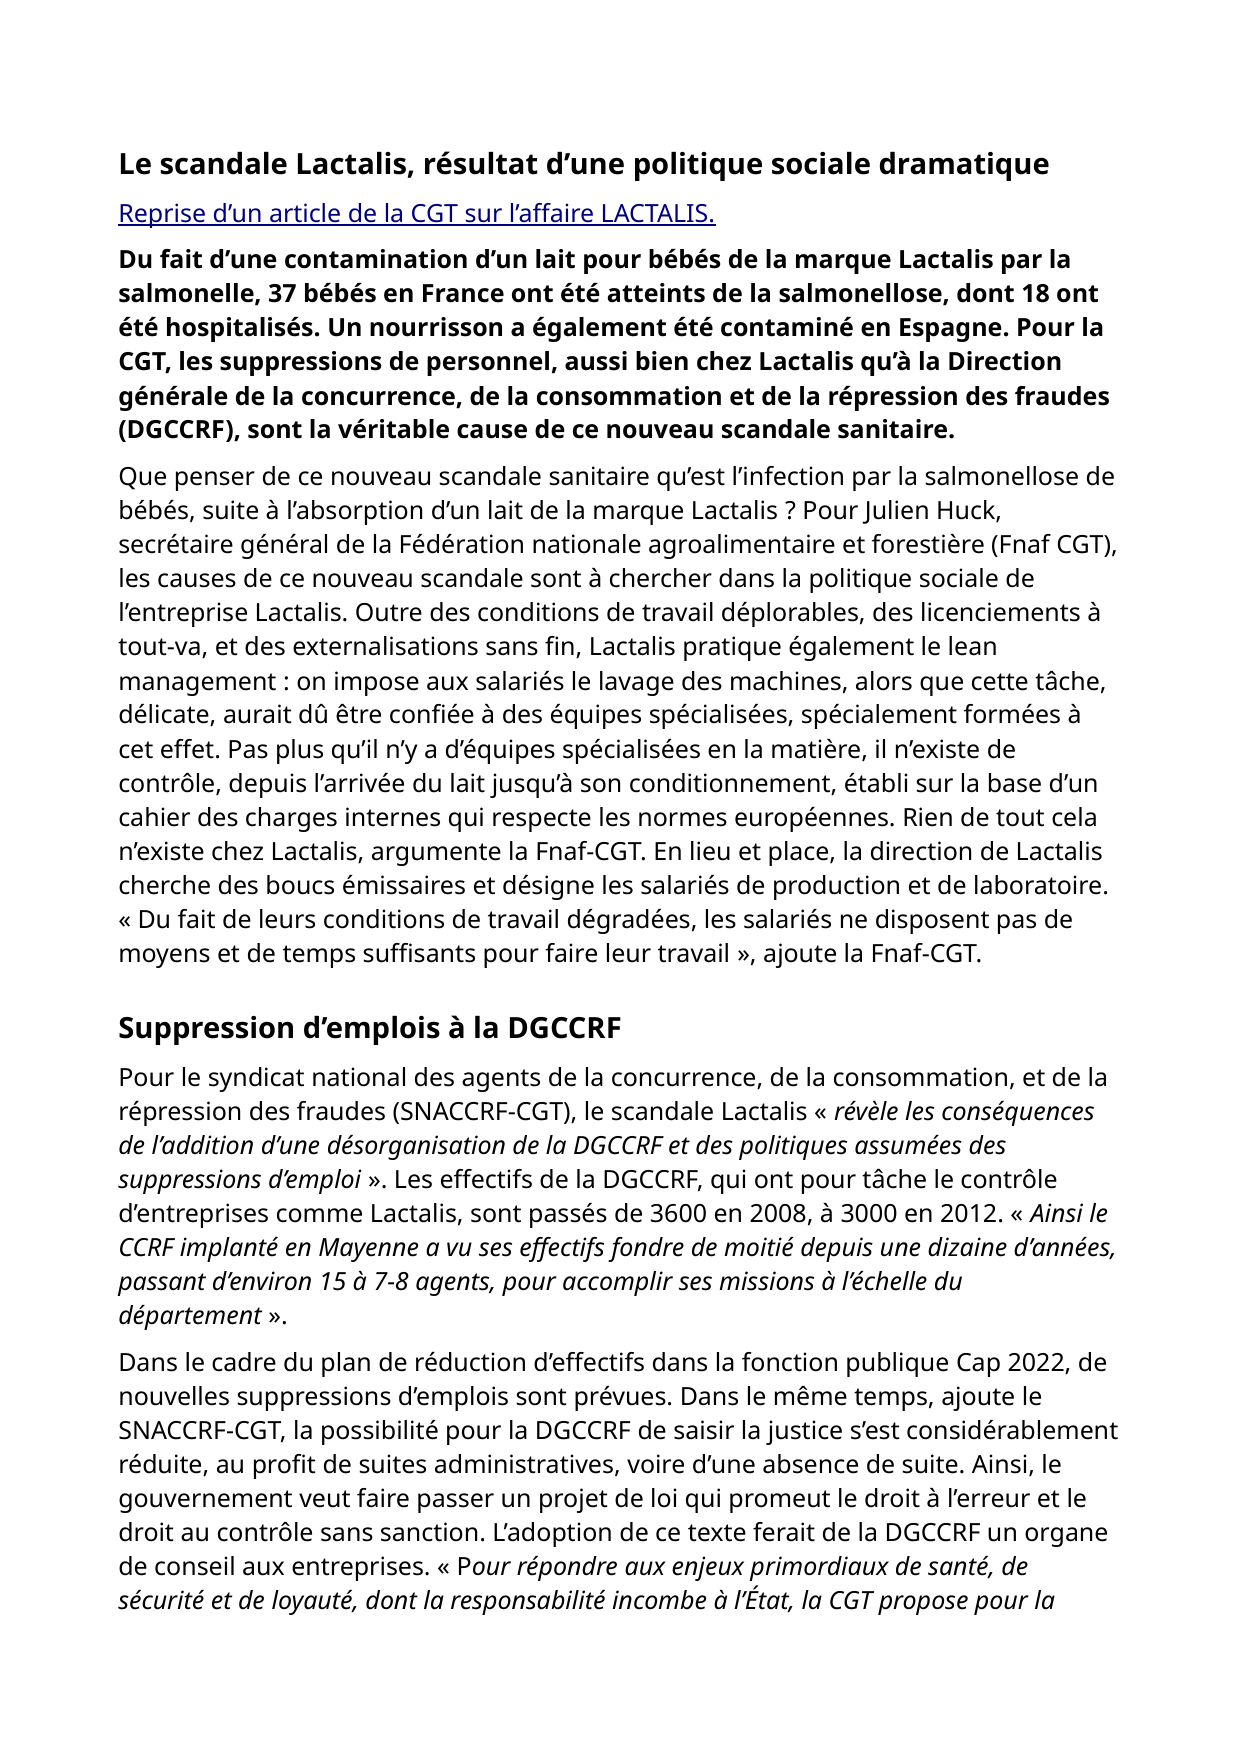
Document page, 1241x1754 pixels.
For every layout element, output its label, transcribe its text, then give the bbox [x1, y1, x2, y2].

text Que penser de ce nouveau scandale sanitaire qu’est l’infection par la salmonellose de bébés, suite à l’absorption d’un lait de la marque Lactalis ? Pour Julien Huck, secrétaire général de la Fédération nationale agroalimentaire et forestière (Fnaf CGT), les causes de ce nouveau scandale sont à chercher dans la politique sociale de l’entreprise Lactalis. Outre des conditions de travail déplorables, des licenciements à tout-va, et des externalisations sans fin, Lactalis pratique également le lean management : on impose aux salariés le lavage des machines, alors que cette tâche, délicate, aurait dû être confiée à des équipes spécialisées, spécialement formées à cet effet. Pas plus qu’il n’y a d’équipes spécialisées en la matière, il n’existe de contrôle, depuis l’arrivée du lait jusqu’à son conditionnement, établi sur la base d’un cahier des charges internes qui respecte les normes européennes. Rien de tout cela n’existe chez Lactalis, argumente la Fnaf-CGT. En lieu et place, la direction de Lactalis cherche des boucs émissaires et désigne les salariés de production et de laboratoire. « Du fait de leurs conditions de travail dégradées, les salariés ne disposent pas de moyens et de temps suffisants pour faire leur travail », ajoute la Fnaf-CGT. [118, 459, 1122, 970]
subtitle Le scandale Lactalis, résultat d’une politique sociale dramatique [118, 143, 1122, 183]
text Dans le cadre du plan de réduction d’effectifs dans la fonction publique Cap 2022, de nouvelles suppressions d’emplois sont prévues. Dans le même temps, ajoute le SNACCRF-CGT, la possibilité pour la DGCCRF de saisir la justice s’est considérablement réduite, au profit de suites administratives, voire d’une absence de suite. Ainsi, le gouvernement veut faire passer un projet de loi qui promeut le droit à l’erreur et le droit au contrôle sans sanction. L’adoption de ce texte ferait de la DGCCRF un organe de conseil aux entreprises. « Pour répondre aux enjeux primordiaux de santé, de sécurité et de loyauté, dont la responsabilité incombe à l’État, la CGT propose pour la [118, 1344, 1122, 1617]
text Reprise d’un article de la CGT sur l’affaire LACTALIS. [118, 195, 1122, 229]
text Du fait d’une contamination d’un lait pour bébés de la marque Lactalis par la salmonelle, 37 bébés en France ont été atteints de la salmonellose, dont 18 ont été hospitalisés. Un nourrisson a également été contaminé en Espagne. Pour la CGT, les suppressions de personnel, aussi bien chez Lactalis qu’à la Direction générale de la concurrence, de la consommation et de la répression des fraudes (DGCCRF), sont la véritable cause de ce nouveau scandale sanitaire. [118, 242, 1122, 446]
text Pour le syndicat national des agents de la concurrence, de la consommation, et de la répression des fraudes (SNACCRF-CGT), le scandale Lactalis « révèle les conséquences de l’addition d’une désorganisation de la DGCCRF et des politiques assumées des suppressions d’emploi ». Les effectifs de la DGCCRF, qui ont pour tâche le contrôle d’entreprises comme Lactalis, sont passés de 3600 en 2008, à 3000 en 2012. « Ainsi le CCRF implanté en Mayenne a vu ses effectifs fondre de moitié depuis une dizaine d’années, passant d’environ 15 à 7-8 agents, pour accomplir ses missions à l’échelle du département ». [118, 1059, 1122, 1332]
subtitle Suppression d’emplois à la DGCCRF [118, 1007, 1122, 1047]
